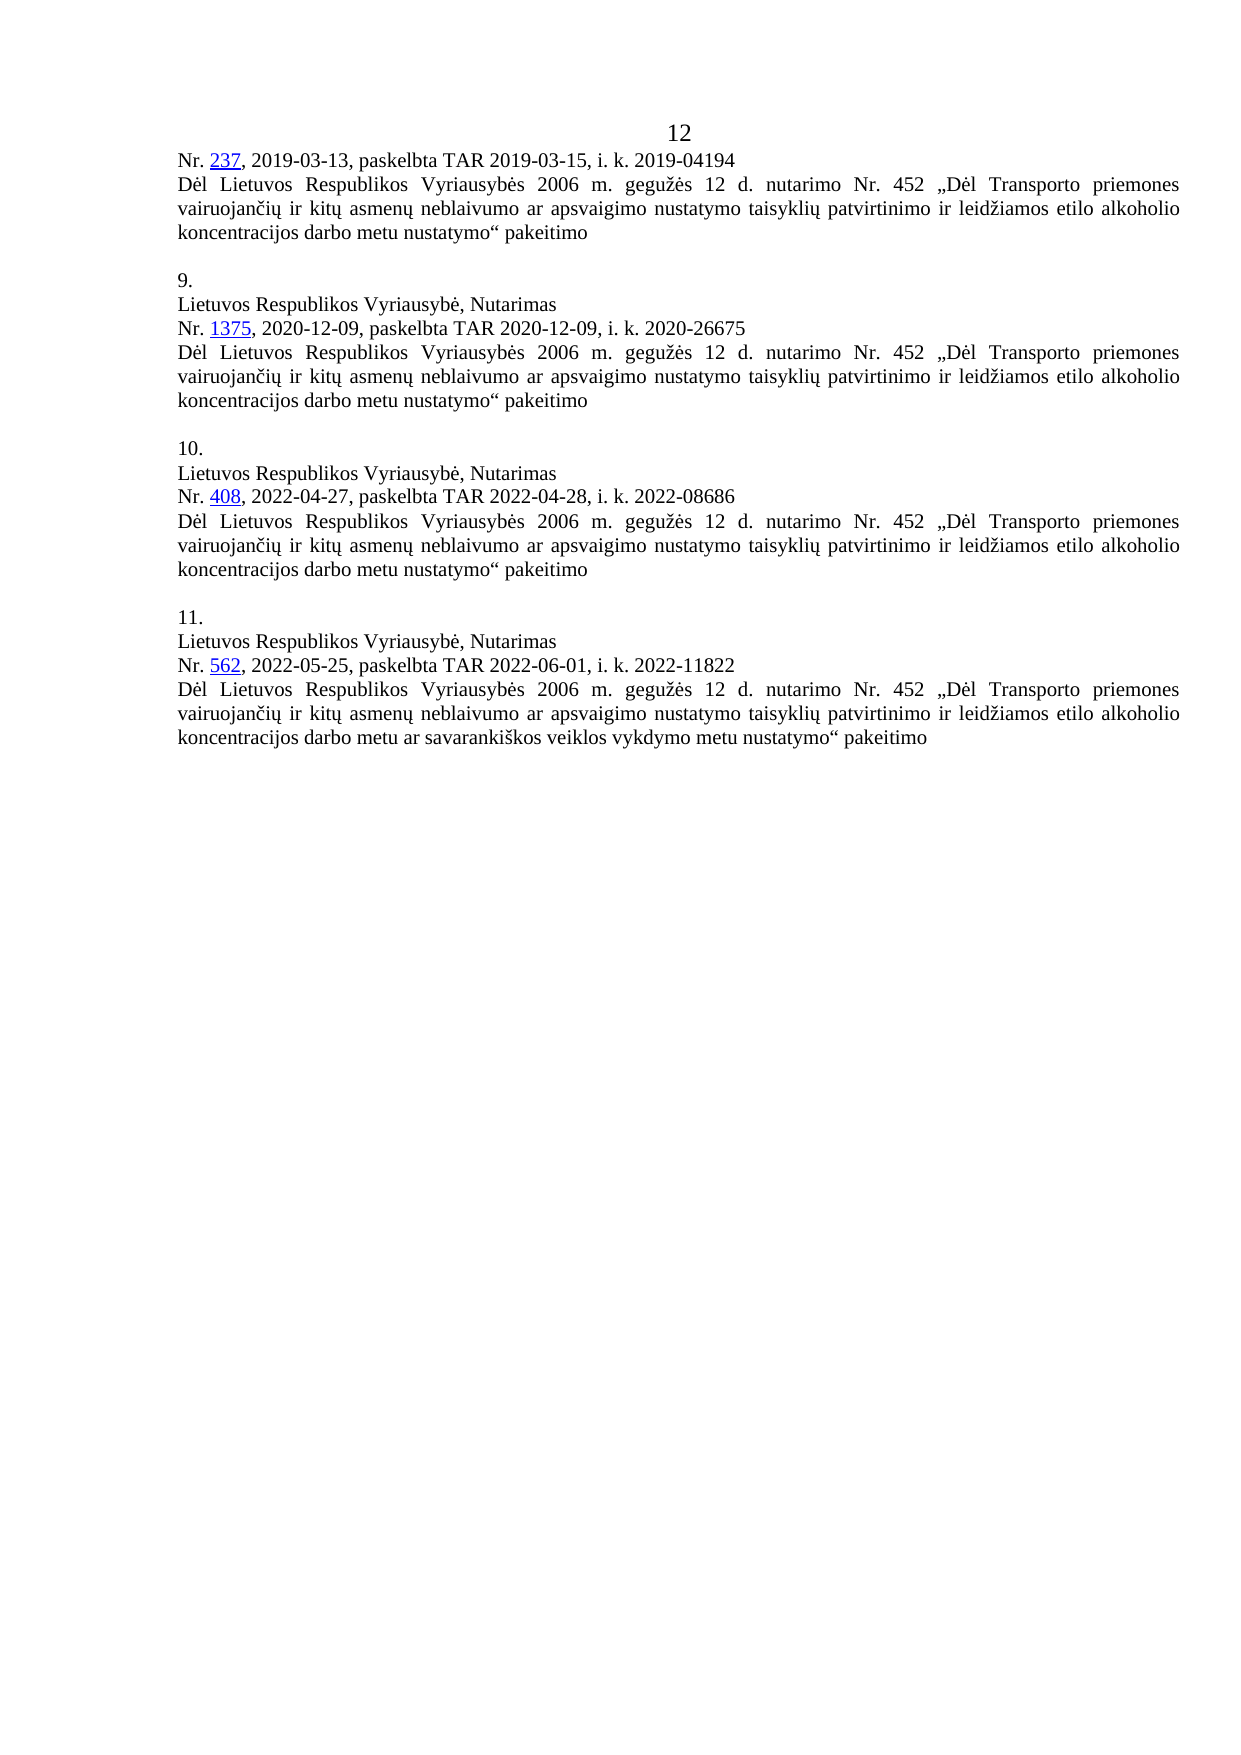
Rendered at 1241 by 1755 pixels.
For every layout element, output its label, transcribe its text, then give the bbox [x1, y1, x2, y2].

text Dėl Lietuvos Respublikos Vyriausybės 2006 m. gegužės 12 d. nutarimo Nr. 452 „Dėl Transporto priemones vairuojančių ir kitų asmenų neblaivumo ar apsvaigimo nustatymo taisyklių patvirtinimo ir leidžiamos etilo alkoholio koncentracijos darbo metu nustatymo“ pakeitimo [177, 340, 1181, 412]
text Nr. 1375, 2020-12-09, paskelbta TAR 2020-12-09, i. k. 2020-26675 [177, 316, 1181, 340]
text Lietuvos Respublikos Vyriausybė, Nutarimas [177, 629, 1181, 653]
text Dėl Lietuvos Respublikos Vyriausybės 2006 m. gegužės 12 d. nutarimo Nr. 452 „Dėl Transporto priemones vairuojančių ir kitų asmenų neblaivumo ar apsvaigimo nustatymo taisyklių patvirtinimo ir leidžiamos etilo alkoholio koncentracijos darbo metu nustatymo“ pakeitimo [177, 508, 1181, 581]
text Lietuvos Respublikos Vyriausybė, Nutarimas [177, 292, 1181, 316]
text 10. [177, 436, 1181, 460]
text Dėl Lietuvos Respublikos Vyriausybės 2006 m. gegužės 12 d. nutarimo Nr. 452 „Dėl Transporto priemones vairuojančių ir kitų asmenų neblaivumo ar apsvaigimo nustatymo taisyklių patvirtinimo ir leidžiamos etilo alkoholio koncentracijos darbo metu nustatymo“ pakeitimo [177, 172, 1181, 244]
text 9. [177, 268, 1181, 292]
text 11. [177, 605, 1181, 629]
text Lietuvos Respublikos Vyriausybė, Nutarimas [177, 460, 1181, 484]
text Nr. 408, 2022-04-27, paskelbta TAR 2022-04-28, i. k. 2022-08686 [177, 484, 1181, 508]
text Nr. 562, 2022-05-25, paskelbta TAR 2022-06-01, i. k. 2022-11822 [177, 653, 1181, 677]
text Nr. 237, 2019-03-13, paskelbta TAR 2019-03-15, i. k. 2019-04194 [177, 148, 1181, 172]
text Dėl Lietuvos Respublikos Vyriausybės 2006 m. gegužės 12 d. nutarimo Nr. 452 „Dėl Transporto priemones vairuojančių ir kitų asmenų neblaivumo ar apsvaigimo nustatymo taisyklių patvirtinimo ir leidžiamos etilo alkoholio koncentracijos darbo metu ar savarankiškos veiklos vykdymo metu nustatymo“ pakeitimo [177, 677, 1181, 749]
